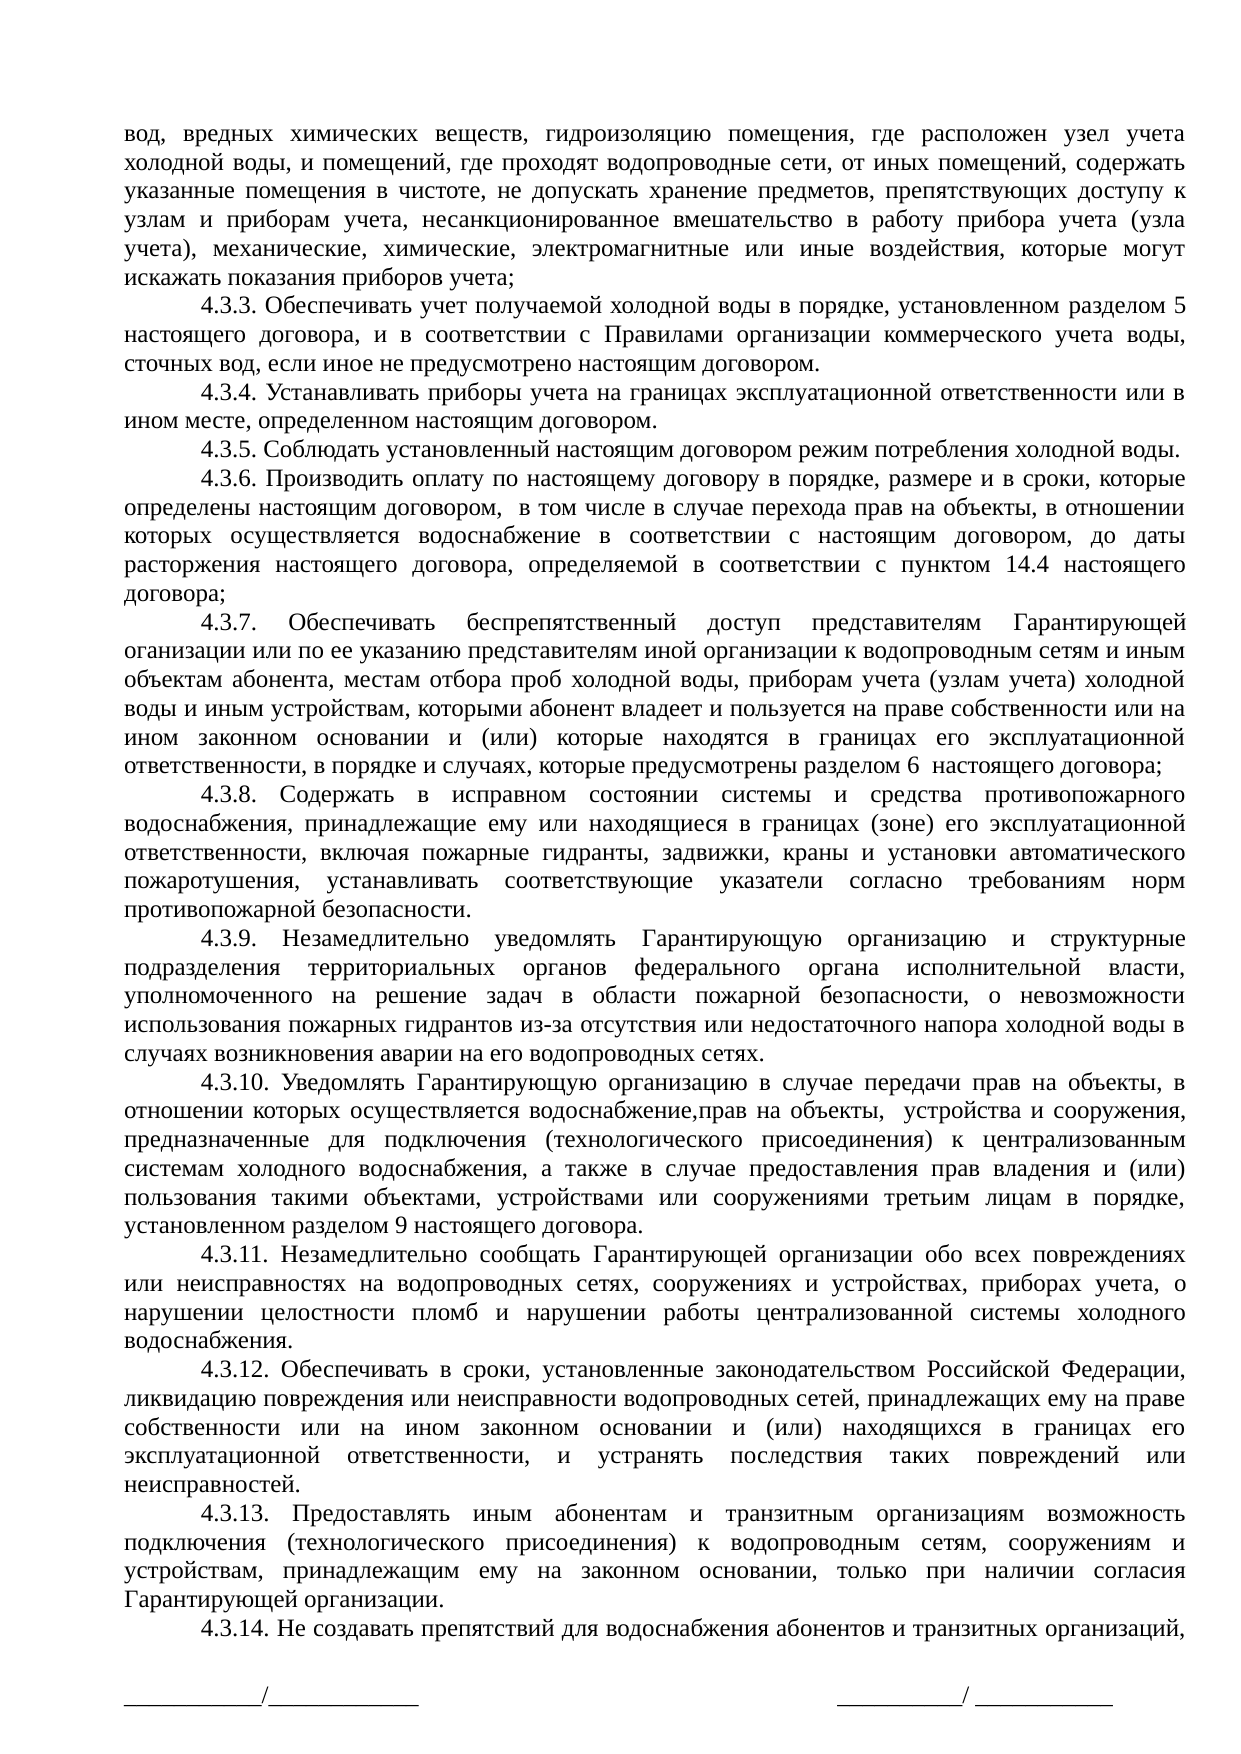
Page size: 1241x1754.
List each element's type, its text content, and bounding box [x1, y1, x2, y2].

text 4.3.3. Обеспечивать учет получаемой холодной воды в порядке, установленном разделом 5 настоящего договора, и в соответствии с Правилами организации коммерческого учета воды, сточных вод, если иное не предусмотрено настоящим договором. [124, 291, 1186, 377]
text 4.3.8. Содержать в исправном состоянии системы и средства противопожарного водоснабжения, принадлежащие ему или находящиеся в границах (зоне) его эксплуатационной ответственности, включая пожарные гидранты, задвижки, краны и установки автоматического пожаротушения, устанавливать соответствующие указатели согласно требованиям норм противопожарной безопасности. [124, 779, 1186, 923]
text 4.3.14. Не создавать препятствий для водоснабжения абонентов и транзитных организаций, [124, 1613, 1186, 1642]
text вод, вредных химических веществ, гидроизоляцию помещения, где расположен узел учета холодной воды, и помещений, где проходят водопроводные сети, от иных помещений, содержать указанные помещения в чистоте, не допускать хранение предметов, препятствующих доступу к узлам и приборам учета, несанкционированное вмешательство в работу прибора учета (узла учета), механические, химические, электромагнитные или иные воздействия, которые могут искажать показания приборов учета; [124, 118, 1186, 291]
text 4.3.9. Незамедлительно уведомлять Гарантирующую организацию и структурные подразделения территориальных органов федерального органа исполнительной власти, уполномоченного на решение задач в области пожарной безопасности, о невозможности использования пожарных гидрантов из-за отсутствия или недостаточного напора холодной воды в случаях возникновения аварии на его водопроводных сетях. [124, 923, 1186, 1067]
text 4.3.12. Обеспечивать в сроки, установленные законодательством Российской Федерации, ликвидацию повреждения или неисправности водопроводных сетей, принадлежащих ему на праве собственности или на ином законном основании и (или) находящихся в границах его эксплуатационной ответственности, и устранять последствия таких повреждений или неисправностей. [124, 1354, 1186, 1498]
text 4.3.13. Предоставлять иным абонентам и транзитным организациям возможность подключения (технологического присоединения) к водопроводным сетям, сооружениям и устройствам, принадлежащим ему на законном основании, только при наличии согласия Гарантирующей организации. [124, 1498, 1186, 1613]
text 4.3.11. Незамедлительно сообщать Гарантирующей организации обо всех повреждениях или неисправностях на водопроводных сетях, сооружениях и устройствах, приборах учета, о нарушении целостности пломб и нарушении работы централизованной системы холодного водоснабжения. [124, 1239, 1186, 1354]
text 4.3.7. Обеспечивать беспрепятственный доступ представителям Гарантирующей оганизации или по ее указанию представителям иной организации к водопроводным сетям и иным объектам абонента, местам отбора проб холодной воды, приборам учета (узлам учета) холодной воды и иным устройствам, которыми абонент владеет и пользуется на праве собственности или на ином законном основании и (или) которые находятся в границах его эксплуатационной ответственности, в порядке и случаях, которые предусмотрены разделом 6 настоящего договора; [124, 607, 1186, 779]
text 4.3.6. Производить оплату по настоящему договору в порядке, размере и в сроки, которые определены настоящим договором, в том числе в случае перехода прав на объекты, в отношении которых осуществляется водоснабжение в соответствии с настоящим договором, до даты расторжения настоящего договора, определяемой в соответствии с пунктом 14.4 настоящего договора; [124, 463, 1186, 607]
text 4.3.4. Устанавливать приборы учета на границах эксплуатационной ответственности или в ином месте, определенном настоящим договором. [124, 377, 1186, 434]
text 4.3.10. Уведомлять Гарантирующую организацию в случае передачи прав на объекты, в отношении которых осуществляется водоснабжение,прав на объекты, устройства и сооружения, предназначенные для подключения (технологического присоединения) к централизованным системам холодного водоснабжения, а также в случае предоставления прав владения и (или) пользования такими объектами, устройствами или сооружениями третьим лицам в порядке, установленном разделом 9 настоящего договора. [124, 1067, 1186, 1239]
text 4.3.5. Соблюдать установленный настоящим договором режим потребления холодной воды. [124, 434, 1186, 463]
